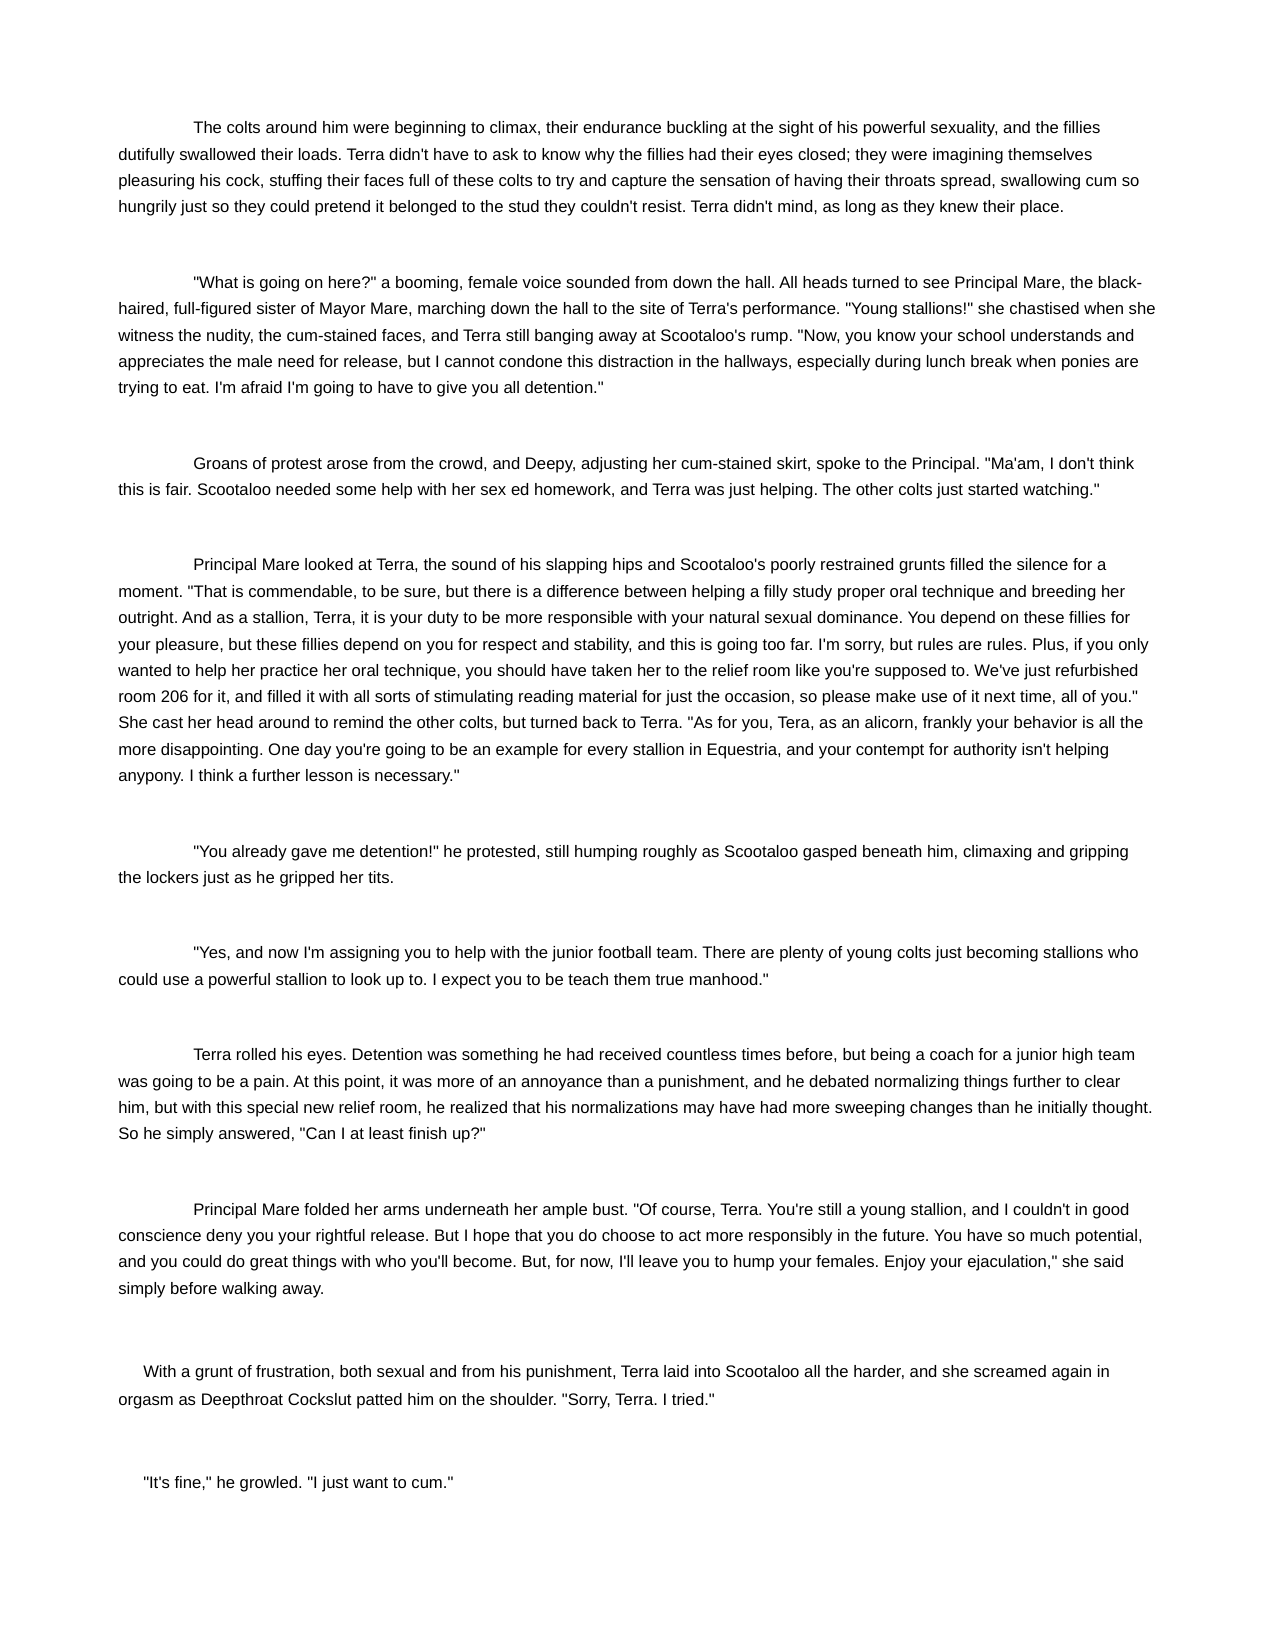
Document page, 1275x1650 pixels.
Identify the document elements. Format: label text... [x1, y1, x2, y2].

text The colts around him were beginning to climax, their endurance buckling at the sight of his powerful sexuality, and the fillies dutifully swallowed their loads. Terra didn't have to ask to know why the fillies had their eyes closed; they were imagining themselves pleasuring his cock, stuffing their faces full of these colts to try and capture the sensation of having their throats spread, swallowing cum so hungrily just so they could pretend it belonged to the stud they couldn't resist. Terra didn't mind, as long as they knew their place. [118, 118, 1157, 216]
text Principal Mare looked at Terra, the sound of his slapping hips and Scootaloo's poorly restrained grunts filled the silence for a moment. "That is commendable, to be sure, but there is a difference between helping a filly study proper oral technique and breeding her outright. And as a stallion, Terra, it is your duty to be more responsible with your natural sexual dominance. You depend on these fillies for your pleasure, but these fillies depend on you for respect and stability, and this is going too far. I'm sorry, but rules are rules. Plus, if you only wanted to help her practice her oral technique, you should have taken her to the relief room like you're supposed to. We've just refurbished room 206 for it, and filled it with all sorts of stimulating reading material for just the occasion, so please make use of it next time, all of you." She cast her head around to remind the other colts, but turned back to Terra. "As for you, Tera, as an alicorn, frankly your behavior is all the more disappointing. One day you're going to be an example for every stallion in Equestria, and your contempt for authority isn't helping anypony. I think a further lesson is necessary." [118, 555, 1157, 785]
text Groans of protest arose from the crowd, and Deepy, adjusting her cum-stained skirt, spoke to the Principal. "Ma'am, I don't think this is fair. Scootaloo needed some help with her sex ed homework, and Terra was just helping. The other colts just started watching." [118, 453, 1157, 499]
text "Yes, and now I'm assigning you to help with the junior football team. There are plenty of young colts just becoming stallions who could use a powerful stallion to look up to. I expect you to be teach them true manhood." [118, 943, 1157, 989]
text "You already gave me detention!" he protested, still humping roughly as Scootaloo gasped beneath him, climaxing and gripping the lockers just as he gripped her tits. [118, 841, 1157, 887]
text "It's fine," he growled. "I just want to cum." [118, 1465, 1157, 1494]
text Terra rolled his eyes. Detention was something he had received countless times before, but being a coach for a junior high team was going to be a pain. At this point, it was more of an annoyance than a punishment, and he debated normalizing things further to clear him, but with this special new relief room, he realized that his normalizations may have had more sweeping changes than he initially thought. So he simply answered, "Can I at least finish up?" [118, 1045, 1157, 1143]
text Principal Mare folded her arms underneath her ample bust. "Of course, Terra. You're still a young stallion, and I couldn't in good conscience deny you your rightful release. But I hope that you do choose to act more responsibly in the future. You have so much potential, and you could do great things with who you'll become. But, for now, I'll leave you to hump your females. Enjoy your ejaculation," she said simply before walking away. [118, 1199, 1157, 1298]
text "What is going on here?" a booming, female voice sounded from down the hall. All heads turned to see Principal Mare, the black-haired, full-figured sister of Mayor Mare, marching down the hall to the site of Terra's performance. "Young stallions!" she chastised when she witness the nudity, the cum-stained faces, and Terra still banging away at Scootaloo's rump. "Now, you know your school understands and appreciates the male need for release, but I cannot condone this distraction in the hallways, especially during lunch break when ponies are trying to eat. I'm afraid I'm going to have to give you all detention." [118, 273, 1157, 397]
text With a grunt of frustration, both sexual and from his punishment, Terra laid into Scootaloo all the harder, and she screamed again in orgasm as Deepthroat Cockslut patted him on the shoulder. "Sorry, Terra. I tried." [118, 1354, 1157, 1409]
